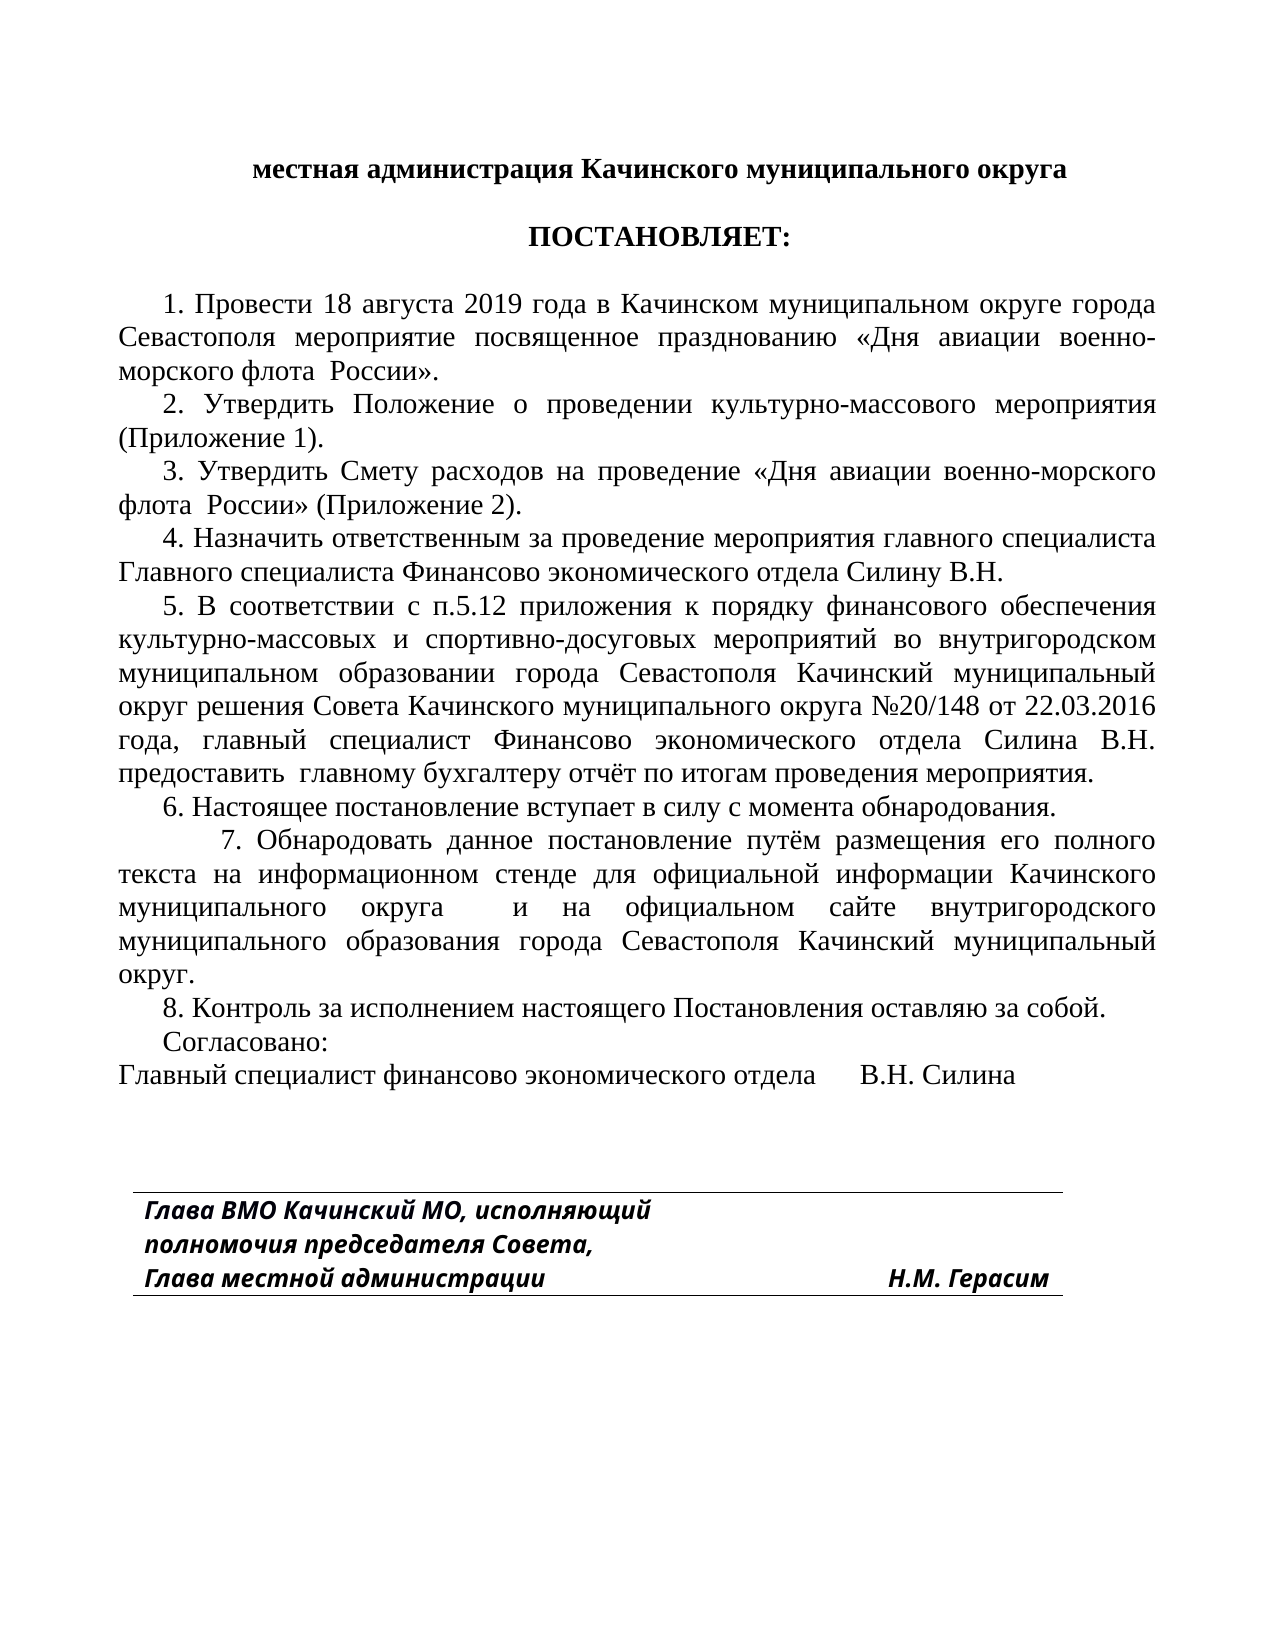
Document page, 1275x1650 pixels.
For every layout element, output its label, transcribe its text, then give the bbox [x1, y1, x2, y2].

title 1. Провести 18 августа 2019 года в Качинском муниципальном округе города Севастополя мероприятие посвященное празднованию «Дня авиации военно-морского флота России». [118, 286, 1157, 386]
title Согласовано: [118, 1024, 1157, 1057]
title ПОСТАНОВЛЯЕТ: [118, 219, 1157, 252]
title 7. Обнародовать данное постановление путём размещения его полного текста на информационном стенде для официальной информации Качинского муниципального округа и на официальном сайте внутригородского муниципального образования города Севастополя Качинский муниципальный округ. [118, 822, 1157, 990]
title Главный специалист финансово экономического отдела В.Н. Силина [118, 1057, 1157, 1091]
title 2. Утвердить Положение о проведении культурно-массового мероприятия (Приложение 1). [118, 386, 1157, 453]
title местная администрация Качинского муниципального округа [118, 152, 1157, 185]
title 3. Утвердить Смету расходов на проведение «Дня авиации военно-морского флота России» (Приложение 2). [118, 453, 1157, 521]
table_header [668, 1193, 830, 1295]
title 8. Контроль за исполнением настоящего Постановления оставляю за собой. [118, 990, 1157, 1024]
table_header Глава ВМО Качинский МО, исполняющий полномочия председателя Совета, Глава местной администрации [133, 1193, 668, 1295]
title 4. Назначить ответственным за проведение мероприятия главного специалиста Главного специалиста Финансово экономического отдела Силину В.Н. [118, 521, 1157, 588]
title 6. Настоящее постановление вступает в силу с момента обнародования. [118, 789, 1157, 822]
table_header Н.М. Герасим [830, 1193, 1063, 1295]
title 5. В соответствии с п.5.12 приложения к порядку финансового обеспечения культурно-массовых и спортивно-досуговых мероприятий во внутригородском муниципальном образовании города Севастополя Качинский муниципальный округ решения Совета Качинского муниципального округа №20/148 от 22.03.2016 года, главный специалист Финансово экономического отдела Силина В.Н. предоставить главному бухгалтеру отчёт по итогам проведения мероприятия. [118, 588, 1157, 789]
